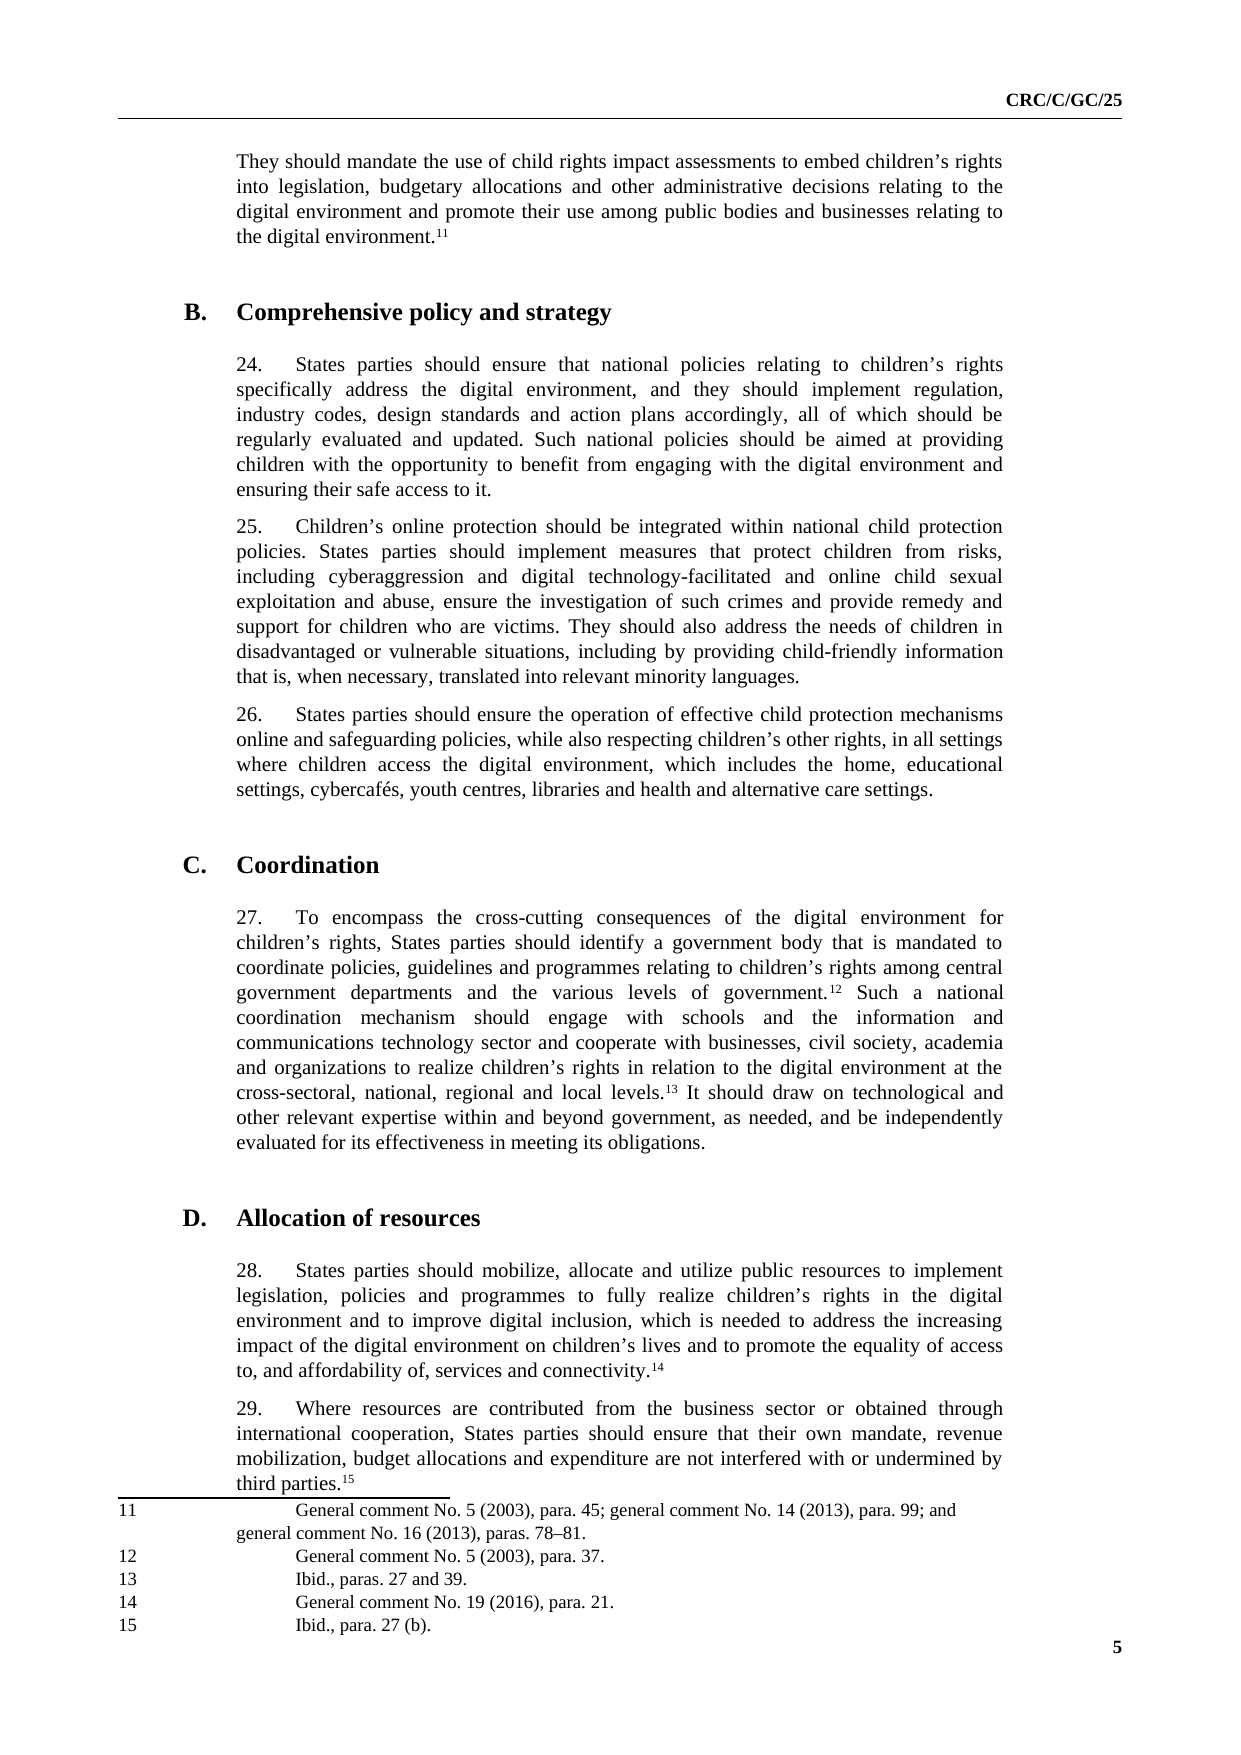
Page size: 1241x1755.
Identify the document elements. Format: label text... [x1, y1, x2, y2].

text 29. Where resources are contributed from the business sector or obtained through international cooperation, States parties should ensure that their own mandate, revenue mobilization, budget allocations and expenditure are not interfered with or undermined by third parties. [236, 1394, 1004, 1494]
text Ibid., para. 27 (b). [118, 1613, 1004, 1636]
text 28. States parties should mobilize, allocate and utilize public resources to implement legislation, policies and programmes to fully realize children’s rights in the digital environment and to improve digital inclusion, which is needed to address the increasing impact of the digital environment on children’s lives and to promote the equality of access to, and affordability of, services and connectivity. [236, 1257, 1004, 1382]
text General comment No. 5 (2003), para. 37. [118, 1544, 1004, 1567]
text Ibid., paras. 27 and 39. [118, 1567, 1004, 1590]
text General comment No. 19 (2016), para. 21. [118, 1590, 1004, 1613]
subtitle C. Coordination [118, 851, 1004, 879]
text 27. To encompass the cross-cutting consequences of the digital environment for children’s rights, States parties should identify a government body that is mandated to coordinate policies, guidelines and programmes relating to children’s rights among central government departments and the various levels of government. Such a national coordination mechanism should engage with schools and the information and communications technology sector and cooperate with businesses, civil society, academia and organizations to realize children’s rights in relation to the digital environment at the cross-sectoral, national, regional and local levels. It should draw on technological and other relevant expertise within and beyond government, as needed, and be independently evaluated for its effectiveness in meeting its obligations. [236, 904, 1004, 1154]
text 24. States parties should ensure that national policies relating to children’s rights specifically address the digital environment, and they should implement regulation, industry codes, design standards and action plans accordingly, all of which should be regularly evaluated and updated. Such national policies should be aimed at providing children with the opportunity to benefit from engaging with the digital environment and ensuring their safe access to it. [236, 351, 1004, 501]
text 26. States parties should ensure the operation of effective child protection mechanisms online and safeguarding policies, while also respecting children’s other rights, in all settings where children access the digital environment, which includes the home, educational settings, cybercafés, youth centres, libraries and health and alternative care settings. [236, 701, 1004, 801]
text They should mandate the use of child rights impact assessments to embed children’s rights into legislation, budgetary allocations and other administrative decisions relating to the digital environment and promote their use among public bodies and businesses relating to the digital environment. [236, 148, 1004, 248]
subtitle D. Allocation of resources [118, 1204, 1004, 1232]
text 25. Children’s online protection should be integrated within national child protection policies. States parties should implement measures that protect children from risks, including cyberaggression and digital technology-facilitated and online child sexual exploitation and abuse, ensure the investigation of such crimes and provide remedy and support for children who are victims. They should also address the needs of children in disadvantaged or vulnerable situations, including by providing child-friendly information that is, when necessary, translated into relevant minority languages. [236, 513, 1004, 688]
text General comment No. 5 (2003), para. 45; general comment No. 14 (2013), para. 99; and general comment No. 16 (2013), paras. 78–81. [118, 1498, 1004, 1544]
subtitle B. Comprehensive policy and strategy [118, 298, 1004, 326]
